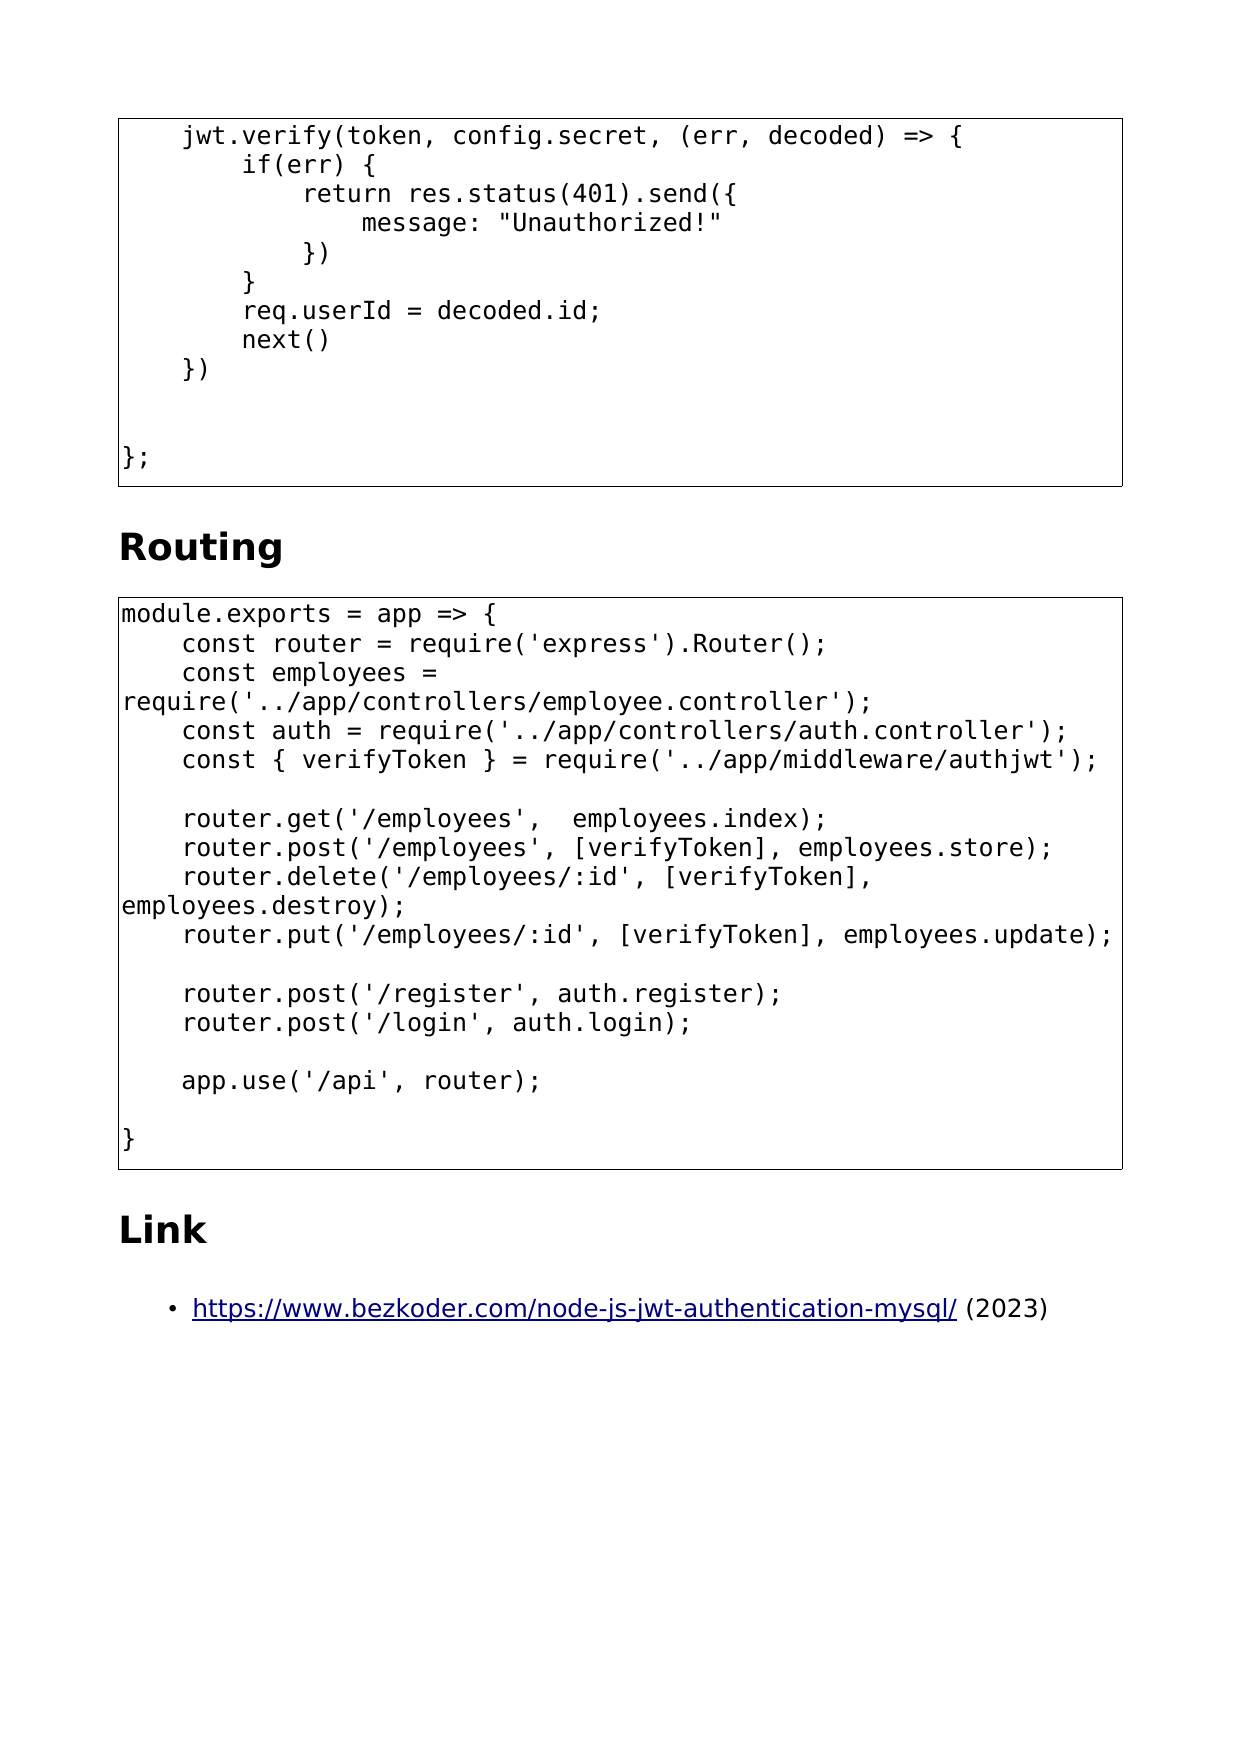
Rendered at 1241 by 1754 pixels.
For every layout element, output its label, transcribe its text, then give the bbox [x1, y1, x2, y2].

subtitle Routing [118, 526, 1122, 569]
table_header module.exports = app => { const router = require('express').Router(); const employees = require('../app/controllers/employee.controller'); const auth = require('../app/controllers/auth.controller'); const { verifyToken } = require('../app/middleware/authjwt'); router.get('/employees', employees.index); router.post('/employees', [verifyToken], employees.store); router.delete('/employees/:id', [verifyToken], employees.destroy); router.put('/employees/:id', [verifyToken], employees.update); router.post('/register', auth.register); router.post('/login', auth.login); app.use('/api', router); } [119, 598, 1122, 1168]
table_header jwt.verify(token, config.secret, (err, decoded) => { if(err) { return res.status(401).send({ message: "Unauthorized!" }) } req.userId = decoded.id; next() }) }; [119, 119, 1122, 486]
subtitle Link [118, 1208, 1122, 1252]
list https://www.bezkoder.com/node-js-jwt-authentication-mysql/ (2023) [177, 1294, 1122, 1323]
